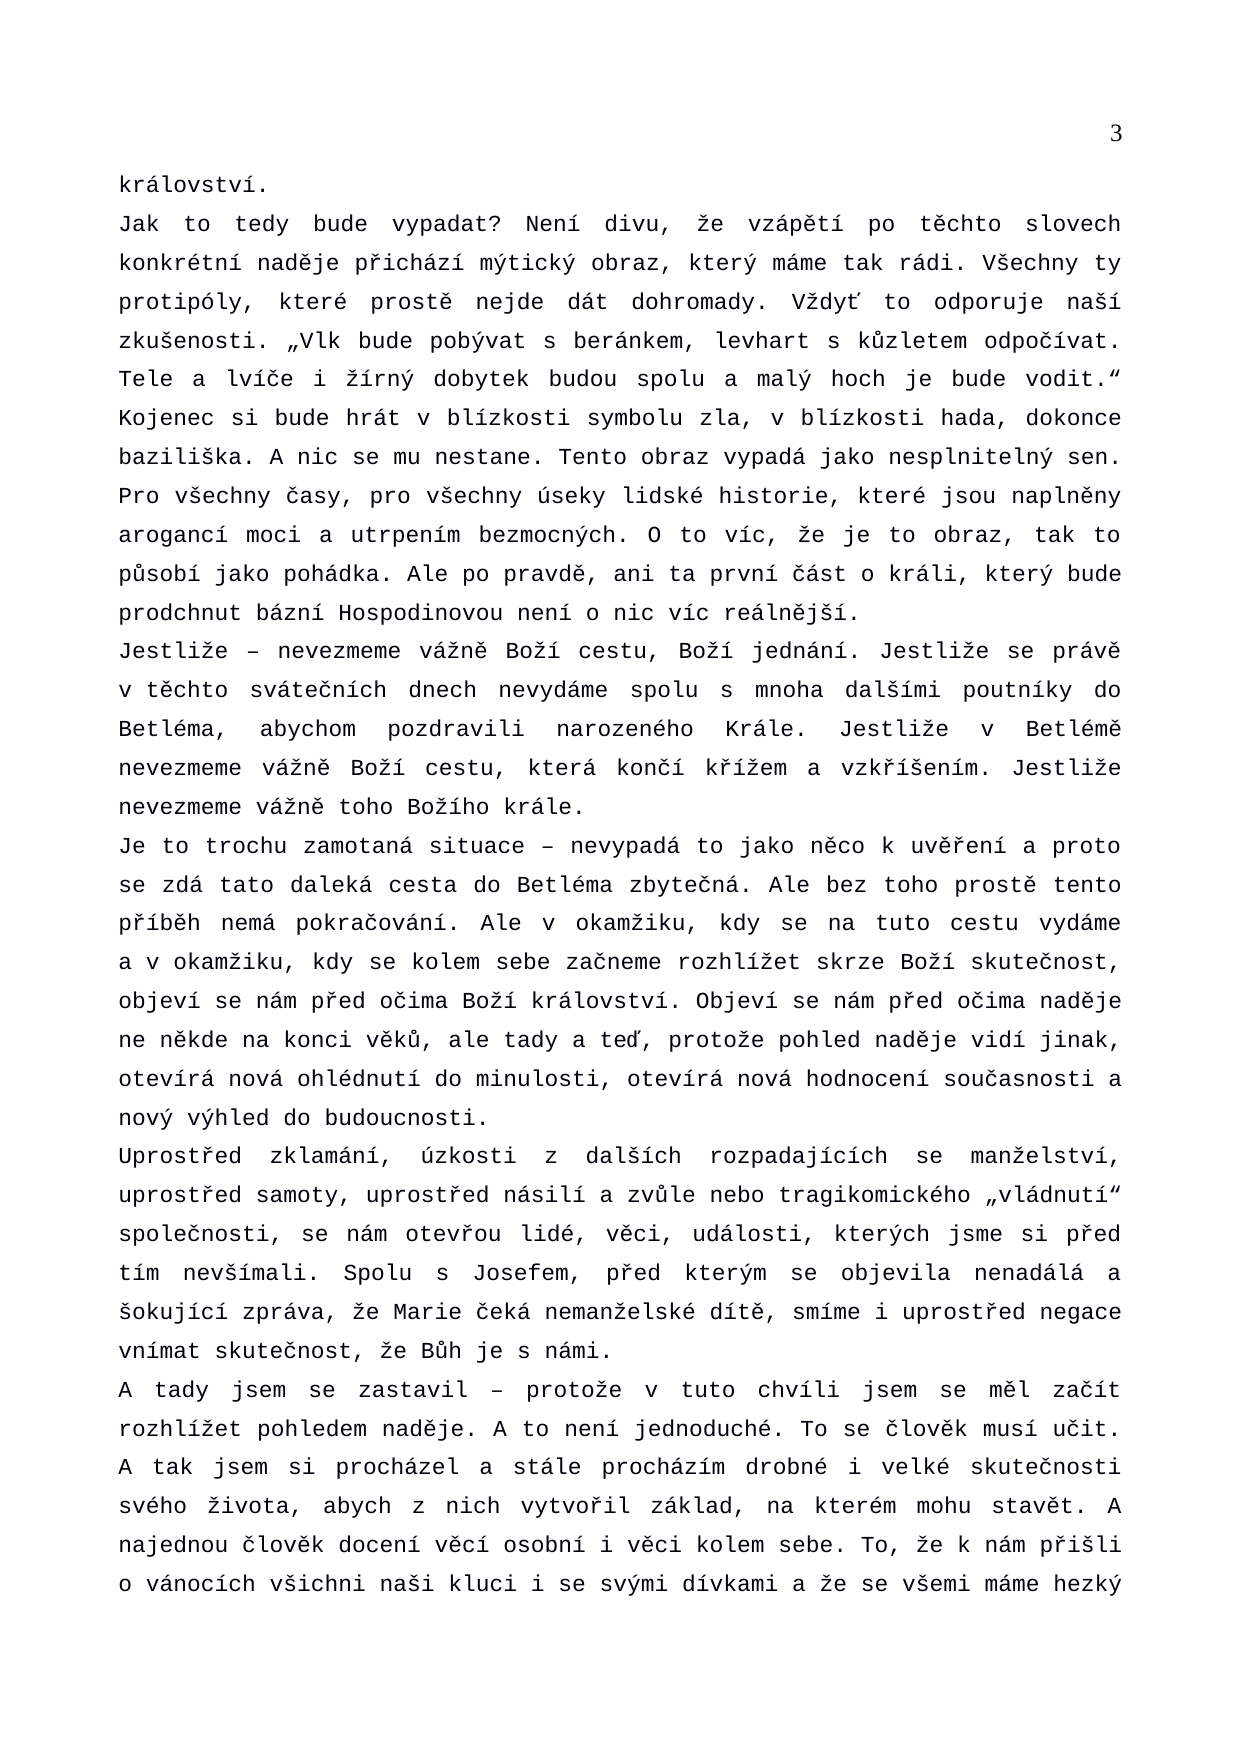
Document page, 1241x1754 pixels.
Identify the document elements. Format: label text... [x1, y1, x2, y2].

text Jestliže – nevezmeme vážně Boží cestu, Boží jednání. Jestliže se právě v těchto svátečních dnech nevydáme spolu s mnoha dalšími poutníky do Betléma, abychom pozdravili narozeného Krále. Jestliže v Betlémě nevezmeme vážně Boží cestu, která končí křížem a vzkříšením. Jestliže nevezmeme vážně toho Božího krále. [118, 640, 1122, 821]
text Uprostřed zklamání, úzkosti z dalších rozpadajících se manželství, uprostřed samoty, uprostřed násilí a zvůle nebo tragikomického „vládnutí“ společnosti, se nám otevřou lidé, věci, události, kterých jsme si před tím nevšímali. Spolu s Josefem, před kterým se objevila nenadálá a šokující zpráva, že Marie čeká nemanželské dítě, smíme i uprostřed negace vnímat skutečnost, že Bůh je s námi. [118, 1145, 1122, 1365]
text království. [118, 173, 1122, 199]
text Jak to tedy bude vypadat? Není divu, že vzápětí po těchto slovech konkrétní naděje přichází mýtický obraz, který máme tak rádi. Všechny ty protipóly, které prostě nejde dát dohromady. Vždyť to odporuje naší zkušenosti. „Vlk bude pobývat s beránkem, levhart s kůzletem odpočívat. Tele a lvíče i žírný dobytek budou spolu a malý hoch je bude vodit.“ Kojenec si bude hrát v blízkosti symbolu zla, v blízkosti hada, dokonce baziliška. A nic se mu nestane. Tento obraz vypadá jako nesplnitelný sen. Pro všechny časy, pro všechny úseky lidské historie, které jsou naplněny arogancí moci a utrpením bezmocných. O to víc, že je to obraz, tak to působí jako pohádka. Ale po pravdě, ani ta první část o králi, který bude prodchnut bázní Hospodinovou není o nic víc reálnější. [118, 212, 1122, 627]
text A tady jsem se zastavil – protože v tuto chvíli jsem se měl začít rozhlížet pohledem naděje. A to není jednoduché. To se člověk musí učit. A tak jsem si procházel a stále procházím drobné i velké skutečnosti svého života, abych z nich vytvořil základ, na kterém mohu stavět. A najednou člověk docení věcí osobní i věci kolem sebe. To, že k nám přišli o vánocích všichni naši kluci i se svými dívkami a že se všemi máme hezký [118, 1378, 1122, 1598]
text Je to trochu zamotaná situace – nevypadá to jako něco k uvěření a proto se zdá tato daleká cesta do Betléma zbytečná. Ale bez toho prostě tento příběh nemá pokračování. Ale v okamžiku, kdy se na tuto cestu vydáme a v okamžiku, kdy se kolem sebe začneme rozhlížet skrze Boží skutečnost, objeví se nám před očima Boží království. Objeví se nám před očima naděje ne někde na konci věků, ale tady a teď, protože pohled naděje vidí jinak, otevírá nová ohlédnutí do minulosti, otevírá nová hodnocení současnosti a nový výhled do budoucnosti. [118, 834, 1122, 1132]
